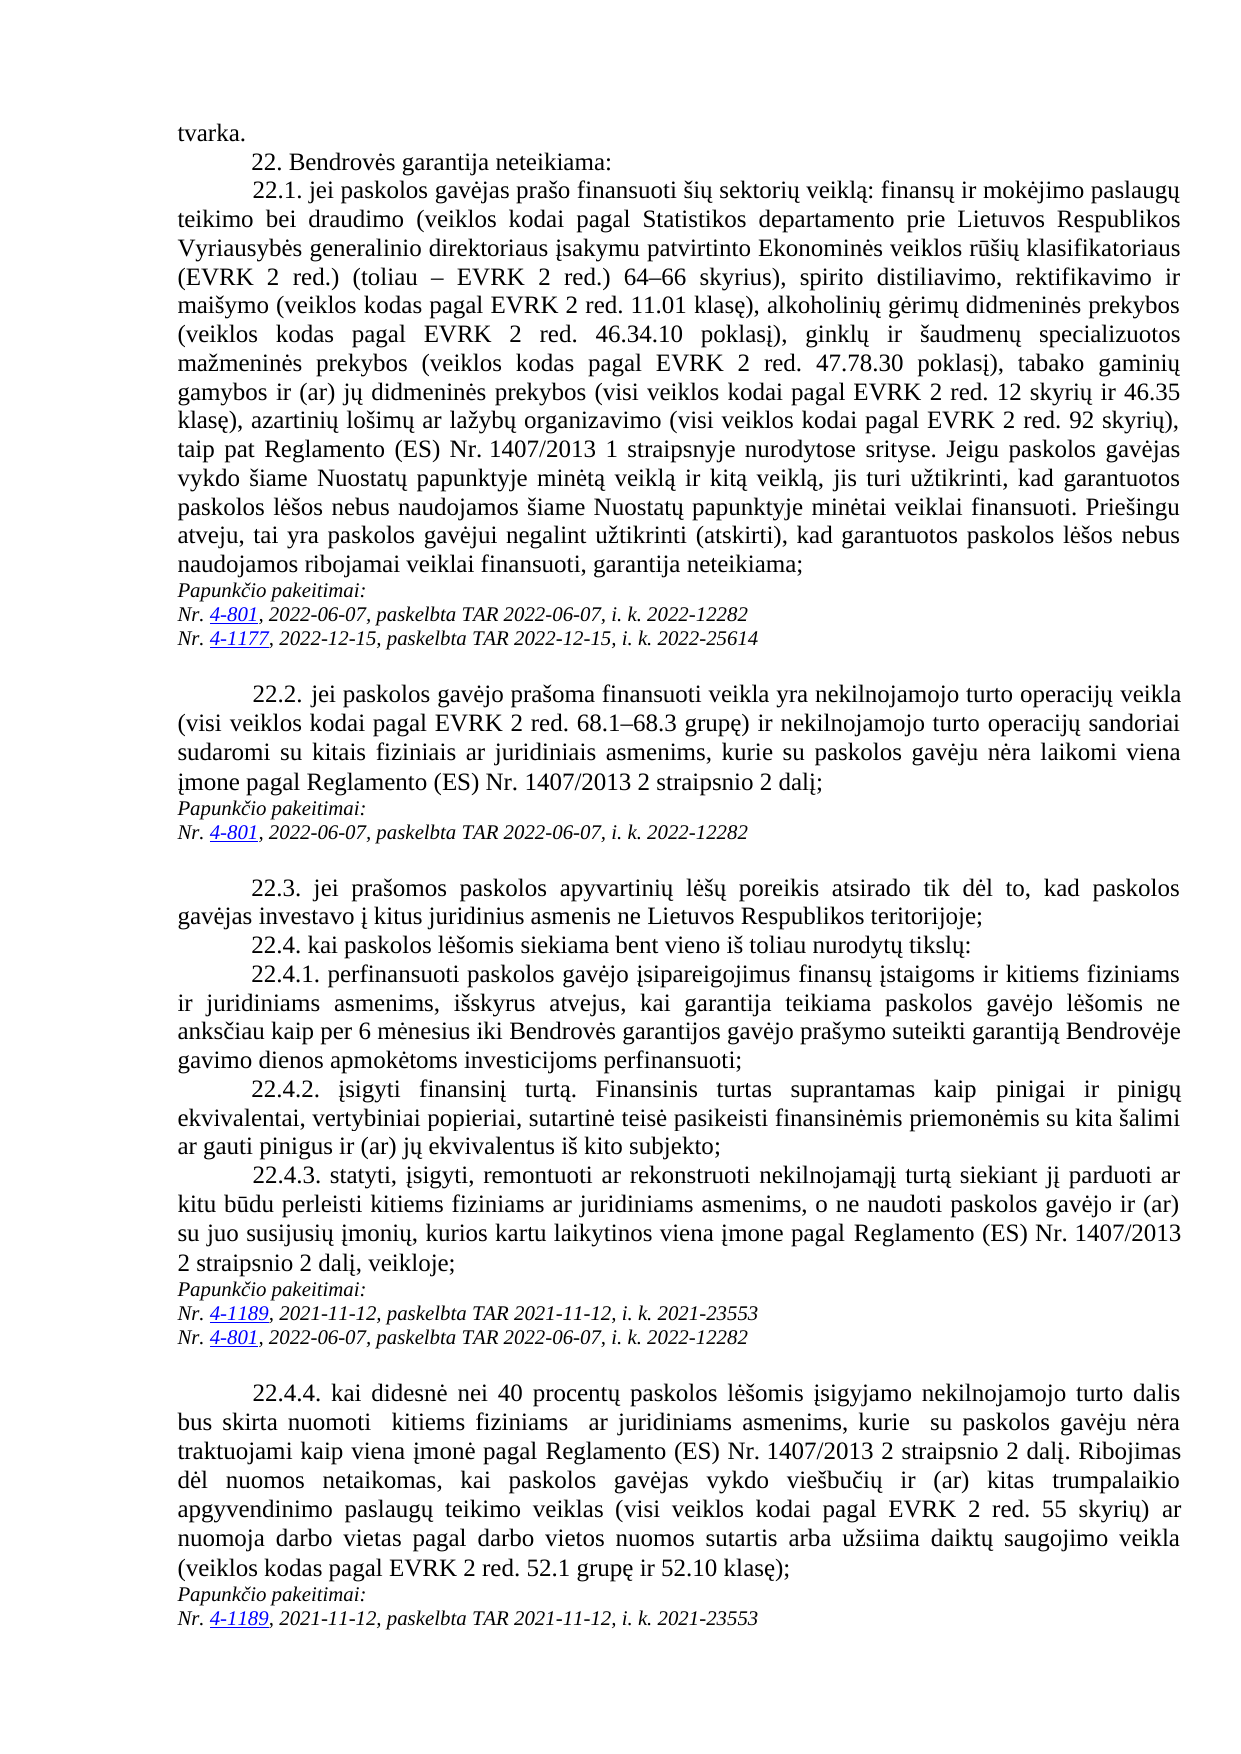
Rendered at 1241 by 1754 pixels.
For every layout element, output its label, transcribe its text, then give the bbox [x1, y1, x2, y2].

text Nr. 4-1189, 2021-11-12, paskelbta TAR 2021-11-12, i. k. 2021-23553 [177, 1301, 1181, 1325]
text 22.3. jei prašomos paskolos apyvartinių lėšų poreikis atsirado tik dėl to, kad paskolos gavėjas investavo į kitus juridinius asmenis ne Lietuvos Respublikos teritorijoje; [177, 873, 1181, 930]
text 22.4.4. kai didesnė nei 40 procentų paskolos lėšomis įsigyjamo nekilnojamojo turto dalis bus skirta nuomoti kitiems fiziniams ar juridiniams asmenims, kurie su paskolos gavėju nėra traktuojami kaip viena įmonė pagal Reglamento (ES) Nr. 1407/2013 2 straipsnio 2 dalį. Ribojimas dėl nuomos netaikomas, kai paskolos gavėjas vykdo viešbučių ir (ar) kitas trumpalaikio apgyvendinimo paslaugų teikimo veiklas (visi veiklos kodai pagal EVRK 2 red. 55 skyrių) ar nuomoja darbo vietas pagal darbo vietos nuomos sutartis arba užsiima daiktų saugojimo veikla (veiklos kodas pagal EVRK 2 red. 52.1 grupę ir 52.10 klasę); [177, 1378, 1181, 1582]
text Papunkčio pakeitimai: [177, 578, 1181, 602]
text Papunkčio pakeitimai: [177, 1277, 1181, 1301]
text 22.4.2. įsigyti finansinį turtą. Finansinis turtas suprantamas kaip pinigai ir pinigų ekvivalentai, vertybiniai popieriai, sutartinė teisė pasikeisti finansinėmis priemonėmis su kita šalimi ar gauti pinigus ir (ar) jų ekvivalentus iš kito subjekto; [177, 1074, 1181, 1160]
text Nr. 4-801, 2022-06-07, paskelbta TAR 2022-06-07, i. k. 2022-12282 [177, 820, 1181, 844]
text 22.1. jei paskolos gavėjas prašo finansuoti šių sektorių veiklą: finansų ir mokėjimo paslaugų teikimo bei draudimo (veiklos kodai pagal Statistikos departamento prie Lietuvos Respublikos Vyriausybės generalinio direktoriaus įsakymu patvirtinto Ekonominės veiklos rūšių klasifikatoriaus (EVRK 2 red.) (toliau – EVRK 2 red.) 64–66 skyrius), spirito distiliavimo, rektifikavimo ir maišymo (veiklos kodas pagal EVRK 2 red. 11.01 klasę), alkoholinių gėrimų didmeninės prekybos (veiklos kodas pagal EVRK 2 red. 46.34.10 poklasį), ginklų ir šaudmenų specializuotos mažmeninės prekybos (veiklos kodas pagal EVRK 2 red. 47.78.30 poklasį), tabako gaminių gamybos ir (ar) jų didmeninės prekybos (visi veiklos kodai pagal EVRK 2 red. 12 skyrių ir 46.35 klasę), azartinių lošimų ar lažybų organizavimo (visi veiklos kodai pagal EVRK 2 red. 92 skyrių), taip pat Reglamento (ES) Nr. 1407/2013 1 straipsnyje nurodytose srityse. Jeigu paskolos gavėjas vykdo šiame Nuostatų papunktyje minėtą veiklą ir kitą veiklą, jis turi užtikrinti, kad garantuotos paskolos lėšos nebus naudojamos šiame Nuostatų papunktyje minėtai veiklai finansuoti. Priešingu atveju, tai yra paskolos gavėjui negalint užtikrinti (atskirti), kad garantuotos paskolos lėšos nebus naudojamos ribojamai veiklai finansuoti, garantija neteikiama; [177, 176, 1181, 578]
text 22.2. jei paskolos gavėjo prašoma finansuoti veikla yra nekilnojamojo turto operacijų veikla (visi veiklos kodai pagal EVRK 2 red. 68.1–68.3 grupę) ir nekilnojamojo turto operacijų sandoriai sudaromi su kitais fiziniais ar juridiniais asmenims, kurie su paskolos gavėju nėra laikomi viena įmone pagal Reglamento (ES) Nr. 1407/2013 2 straipsnio 2 dalį; [177, 679, 1181, 796]
text Nr. 4-801, 2022-06-07, paskelbta TAR 2022-06-07, i. k. 2022-12282 [177, 1325, 1181, 1349]
text 22.4.3. statyti, įsigyti, remontuoti ar rekonstruoti nekilnojamąjį turtą siekiant jį parduoti ar kitu būdu perleisti kitiems fiziniams ar juridiniams asmenims, o ne naudoti paskolos gavėjo ir (ar) su juo susijusių įmonių, kurios kartu laikytinos viena įmone pagal Reglamento (ES) Nr. 1407/2013 2 straipsnio 2 dalį, veikloje; [177, 1160, 1181, 1277]
text 22. Bendrovės garantija neteikiama: [177, 147, 1181, 176]
text 22.4. kai paskolos lėšomis siekiama bent vieno iš toliau nurodytų tikslų: [177, 930, 1181, 959]
text Nr. 4-801, 2022-06-07, paskelbta TAR 2022-06-07, i. k. 2022-12282 [177, 602, 1181, 626]
text 22.4.1. perfinansuoti paskolos gavėjo įsipareigojimus finansų įstaigoms ir kitiems fiziniams ir juridiniams asmenims, išskyrus atvejus, kai garantija teikiama paskolos gavėjo lėšomis ne anksčiau kaip per 6 mėnesius iki Bendrovės garantijos gavėjo prašymo suteikti garantiją Bendrovėje gavimo dienos apmokėtoms investicijoms perfinansuoti; [177, 959, 1181, 1074]
text Nr. 4-1177, 2022-12-15, paskelbta TAR 2022-12-15, i. k. 2022-25614 [177, 626, 1181, 650]
text Papunkčio pakeitimai: [177, 796, 1181, 820]
text Papunkčio pakeitimai: [177, 1582, 1181, 1606]
text Nr. 4-1189, 2021-11-12, paskelbta TAR 2021-11-12, i. k. 2021-23553 [177, 1606, 1181, 1630]
text tvarka. [177, 118, 1181, 147]
